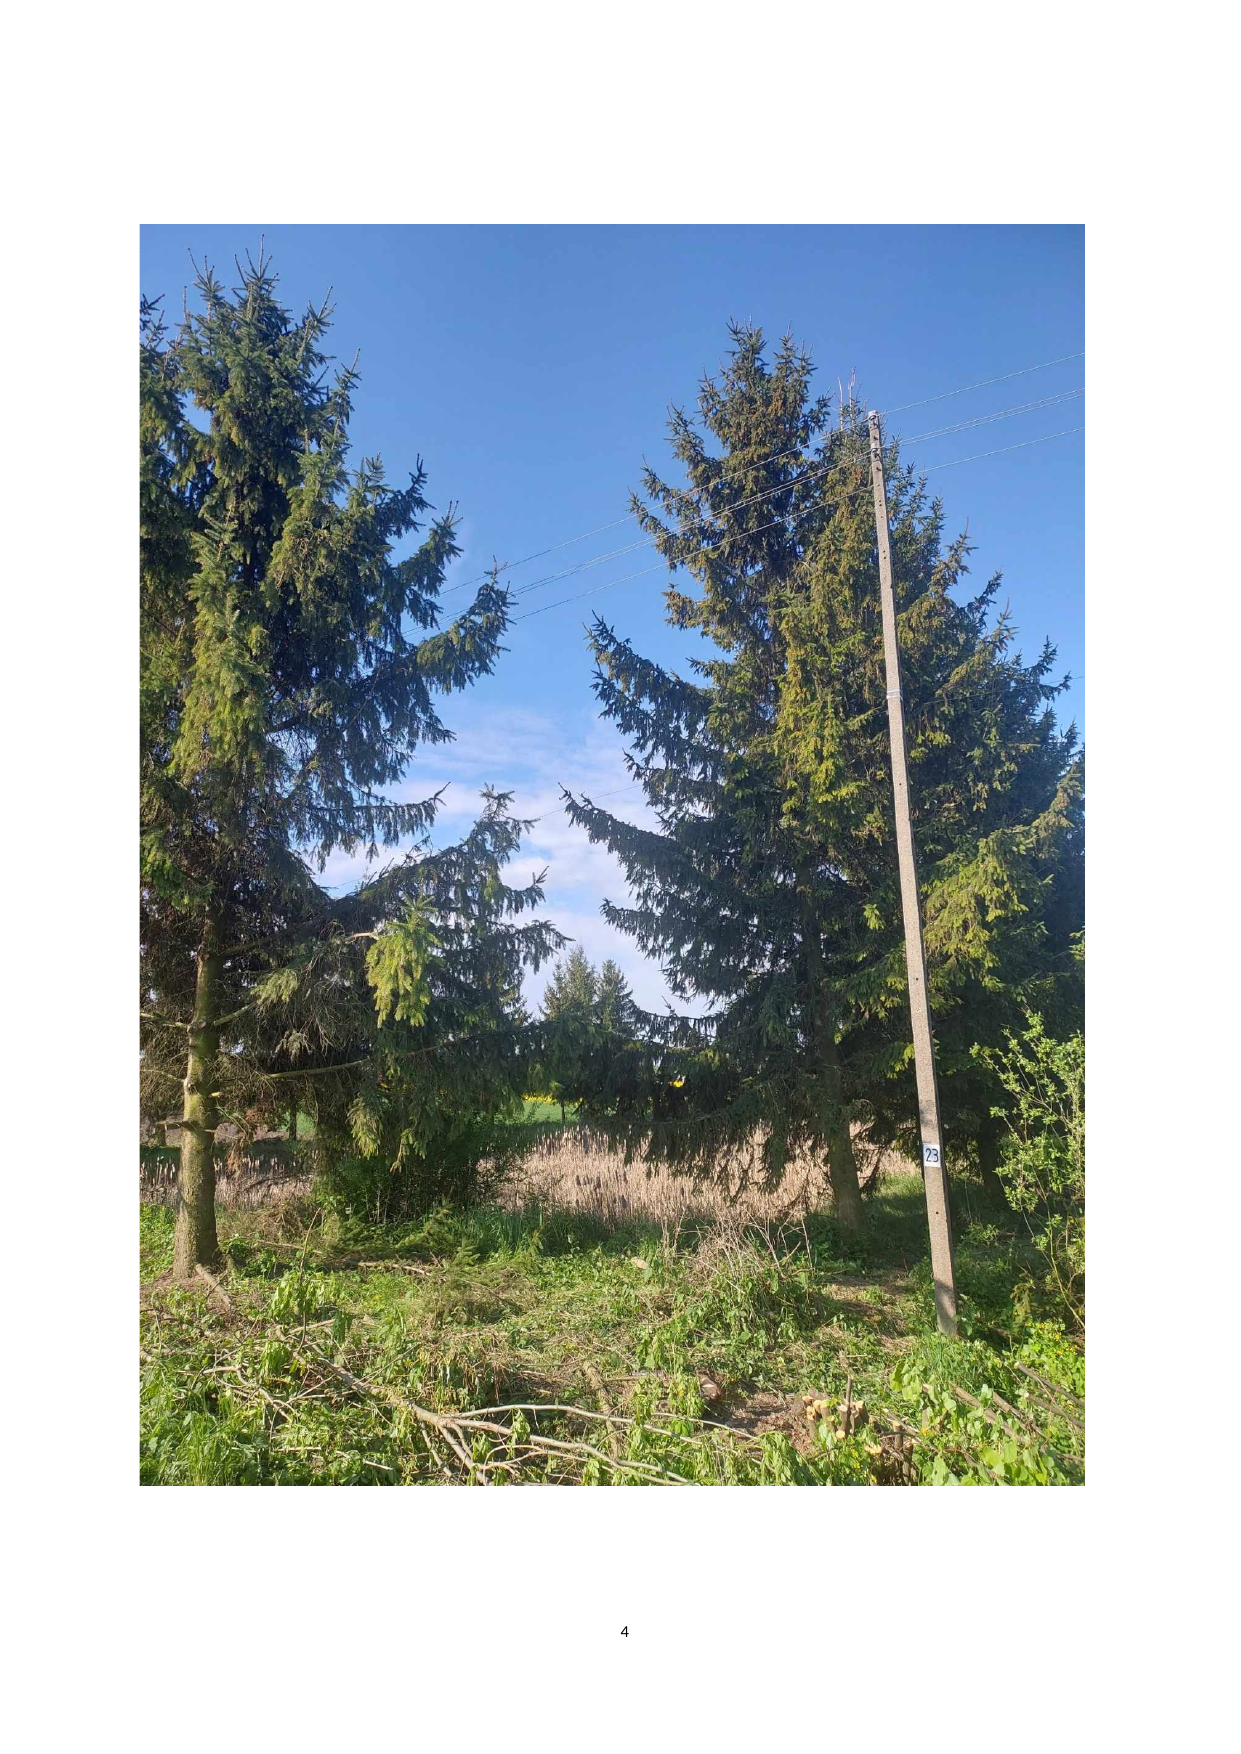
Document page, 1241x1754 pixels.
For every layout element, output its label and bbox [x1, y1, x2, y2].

picture [139, 224, 1085, 1486]
